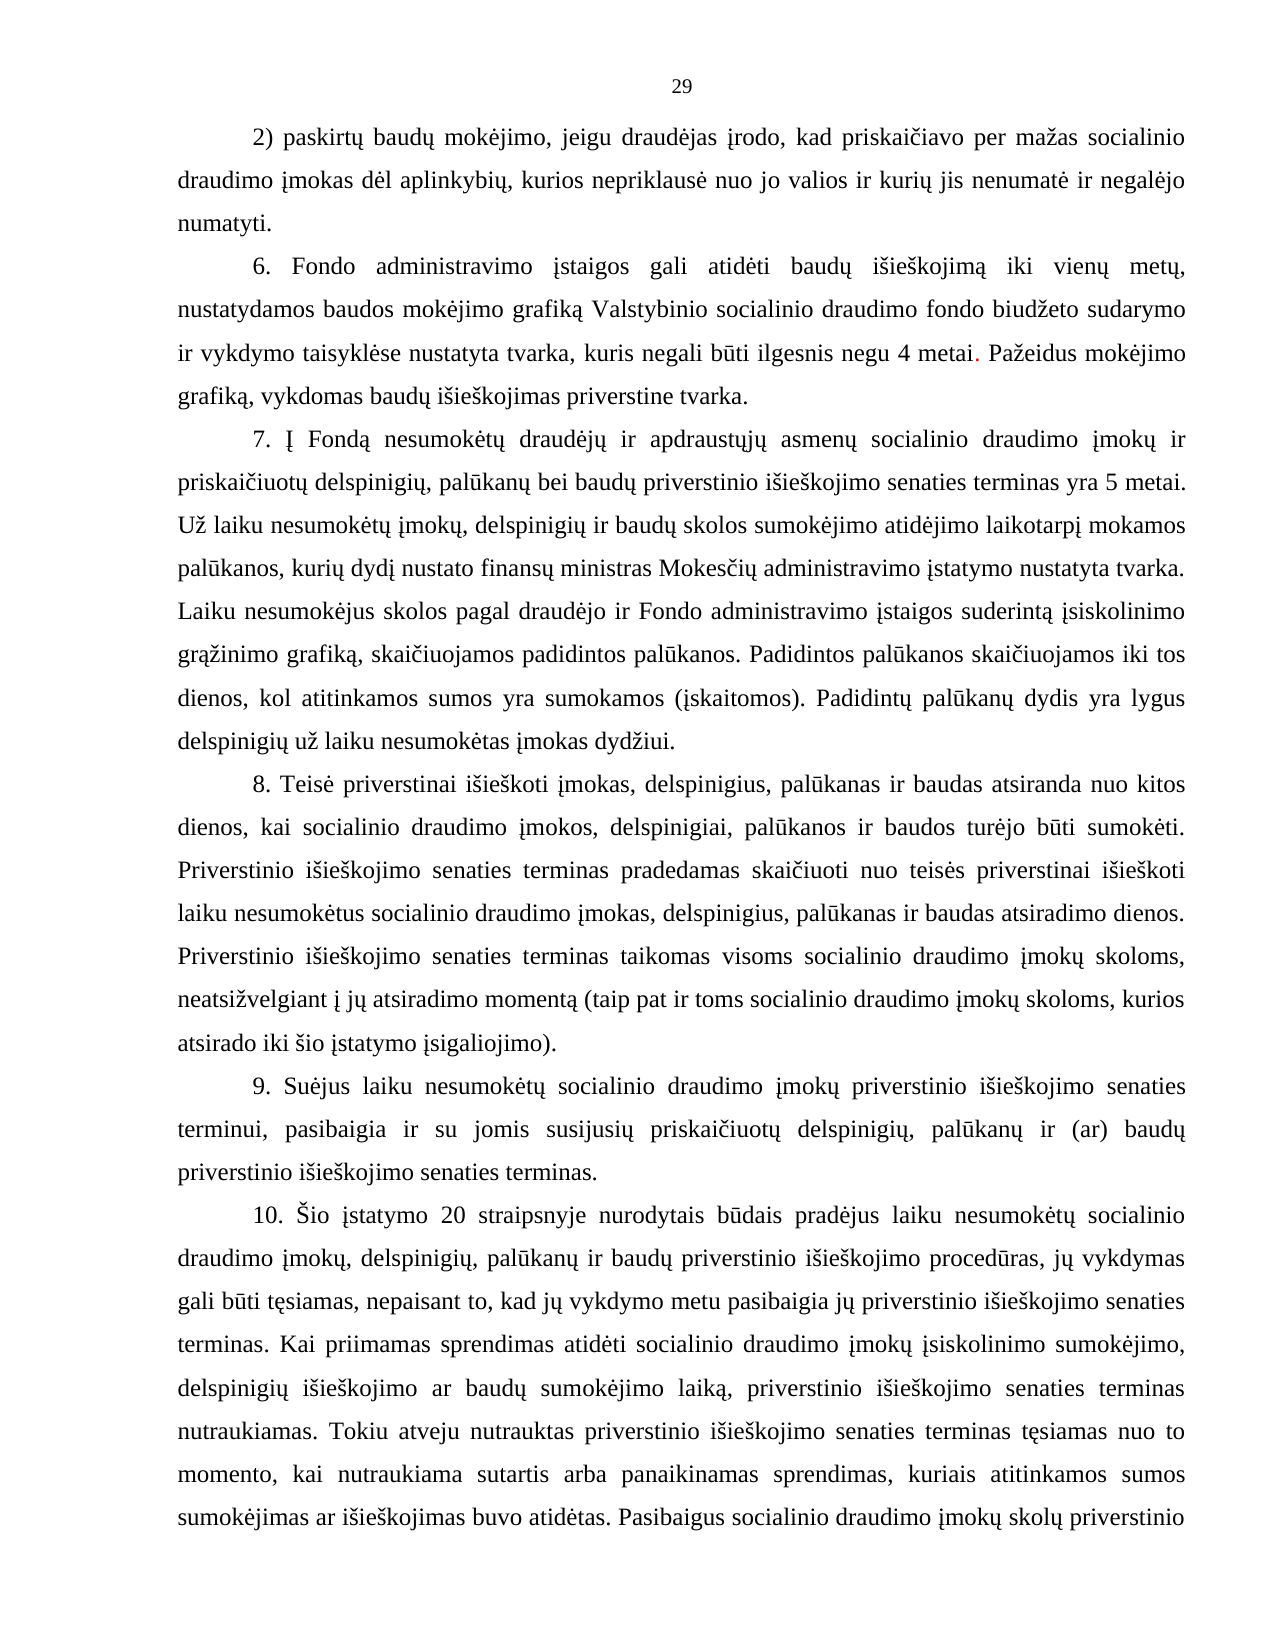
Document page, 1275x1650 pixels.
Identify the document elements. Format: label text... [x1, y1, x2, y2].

text 10. Šio įstatymo 20 straipsnyje nurodytais būdais pradėjus laiku nesumokėtų socialinio draudimo įmokų, delspinigių, palūkanų ir baudų priverstinio išieškojimo procedūras, jų vykdymas gali būti tęsiamas, nepaisant to, kad jų vykdymo metu pasibaigia jų priverstinio išieškojimo senaties terminas. Kai priimamas sprendimas atidėti socialinio draudimo įmokų įsiskolinimo sumokėjimo, delspinigių išieškojimo ar baudų sumokėjimo laiką, priverstinio išieškojimo senaties terminas nutraukiamas. Tokiu atveju nutrauktas priverstinio išieškojimo senaties terminas tęsiamas nuo to momento, kai nutraukiama sutartis arba panaikinamas sprendimas, kuriais atitinkamos sumos sumokėjimas ar išieškojimas buvo atidėtas. Pasibaigus socialinio draudimo įmokų skolų priverstinio [177, 1200, 1186, 1531]
text 9. Suėjus laiku nesumokėtų socialinio draudimo įmokų priverstinio išieškojimo senaties terminui, pasibaigia ir su jomis susijusių priskaičiuotų delspinigių, palūkanų ir (ar) baudų priverstinio išieškojimo senaties terminas. [177, 1071, 1186, 1186]
text 6. Fondo administravimo įstaigos gali atidėti baudų išieškojimą iki vienų metų, nustatydamos baudos mokėjimo grafiką Valstybinio socialinio draudimo fondo biudžeto sudarymo ir vykdymo taisyklėse nustatyta tvarka, kuris negali būti ilgesnis negu 4 metai. Pažeidus mokėjimo grafiką, vykdomas baudų išieškojimas priverstine tvarka. [177, 251, 1186, 409]
text 7. Į Fondą nesumokėtų draudėjų ir apdraustųjų asmenų socialinio draudimo įmokų ir priskaičiuotų delspinigių, palūkanų bei baudų priverstinio išieškojimo senaties terminas yra 5 metai. Už laiku nesumokėtų įmokų, delspinigių ir baudų skolos sumokėjimo atidėjimo laikotarpį mokamos palūkanos, kurių dydį nustato finansų ministras Mokesčių administravimo įstatymo nustatyta tvarka. Laiku nesumokėjus skolos pagal draudėjo ir Fondo administravimo įstaigos suderintą įsiskolinimo grąžinimo grafiką, skaičiuojamos padidintos palūkanos. Padidintos palūkanos skaičiuojamos iki tos dienos, kol atitinkamos sumos yra sumokamos (įskaitomos). Padidintų palūkanų dydis yra lygus delspinigių už laiku nesumokėtas įmokas dydžiui. [177, 424, 1186, 754]
text 8. Teisė priverstinai išieškoti įmokas, delspinigius, palūkanas ir baudas atsiranda nuo kitos dienos, kai socialinio draudimo įmokos, delspinigiai, palūkanos ir baudos turėjo būti sumokėti. Priverstinio išieškojimo senaties terminas pradedamas skaičiuoti nuo teisės priverstinai išieškoti laiku nesumokėtus socialinio draudimo įmokas, delspinigius, palūkanas ir baudas atsiradimo dienos. Priverstinio išieškojimo senaties terminas taikomas visoms socialinio draudimo įmokų skoloms, neatsižvelgiant į jų atsiradimo momentą (taip pat ir toms socialinio draudimo įmokų skoloms, kurios atsirado iki šio įstatymo įsigaliojimo). [177, 769, 1186, 1056]
text 2) paskirtų baudų mokėjimo, jeigu draudėjas įrodo, kad priskaičiavo per mažas socialinio draudimo įmokas dėl aplinkybių, kurios nepriklausė nuo jo valios ir kurių jis nenumatė ir negalėjo numatyti. [177, 122, 1186, 237]
